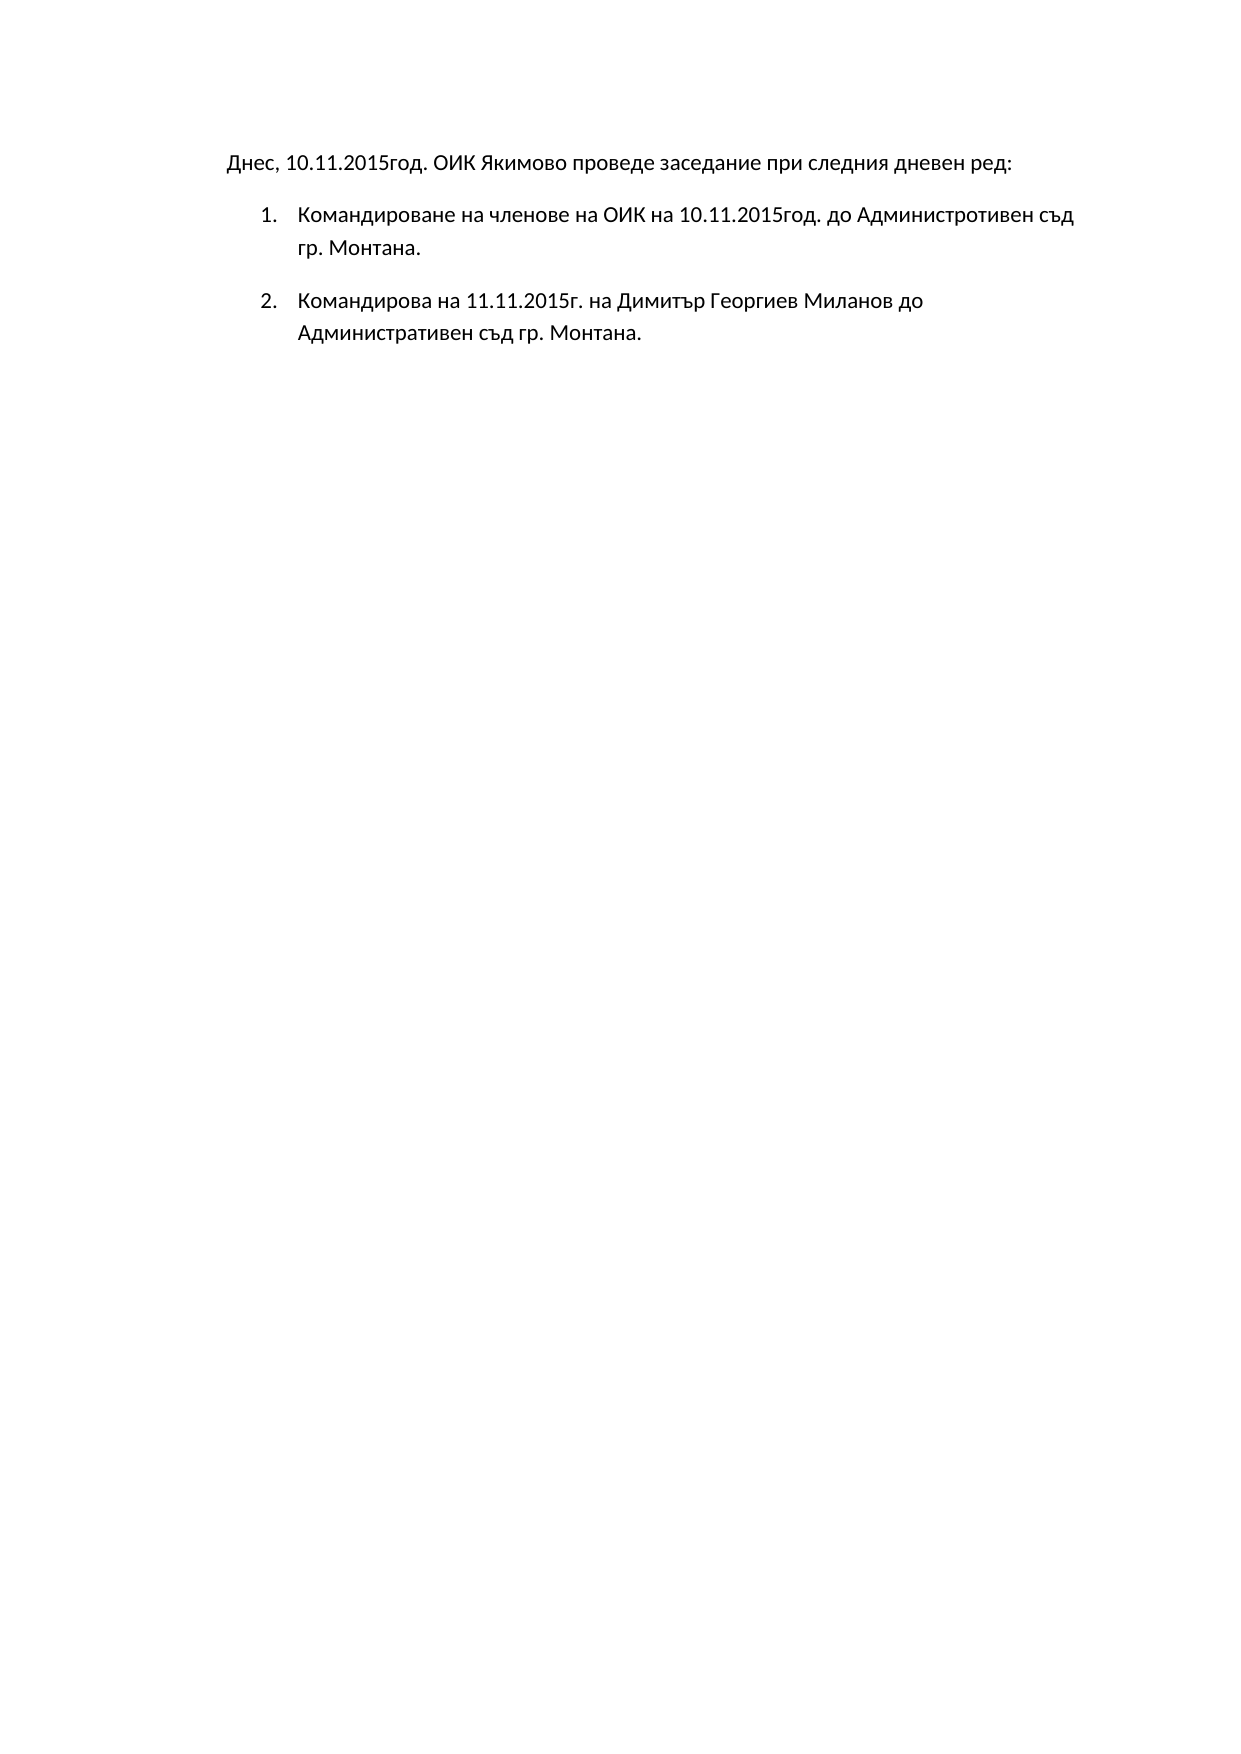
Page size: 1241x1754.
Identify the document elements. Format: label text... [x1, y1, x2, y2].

list Командирова на 11.11.2015г. на Димитър Георгиев Миланов до Административен съд гр. Монтана. [260, 286, 1093, 346]
text Днес, 10.11.2015год. ОИК Якимово проведе заседание при следния дневен ред: [148, 148, 1093, 176]
list Командироване на членове на ОИК на 10.11.2015год. до Администротивен съд гр. Монтана. [260, 201, 1093, 261]
